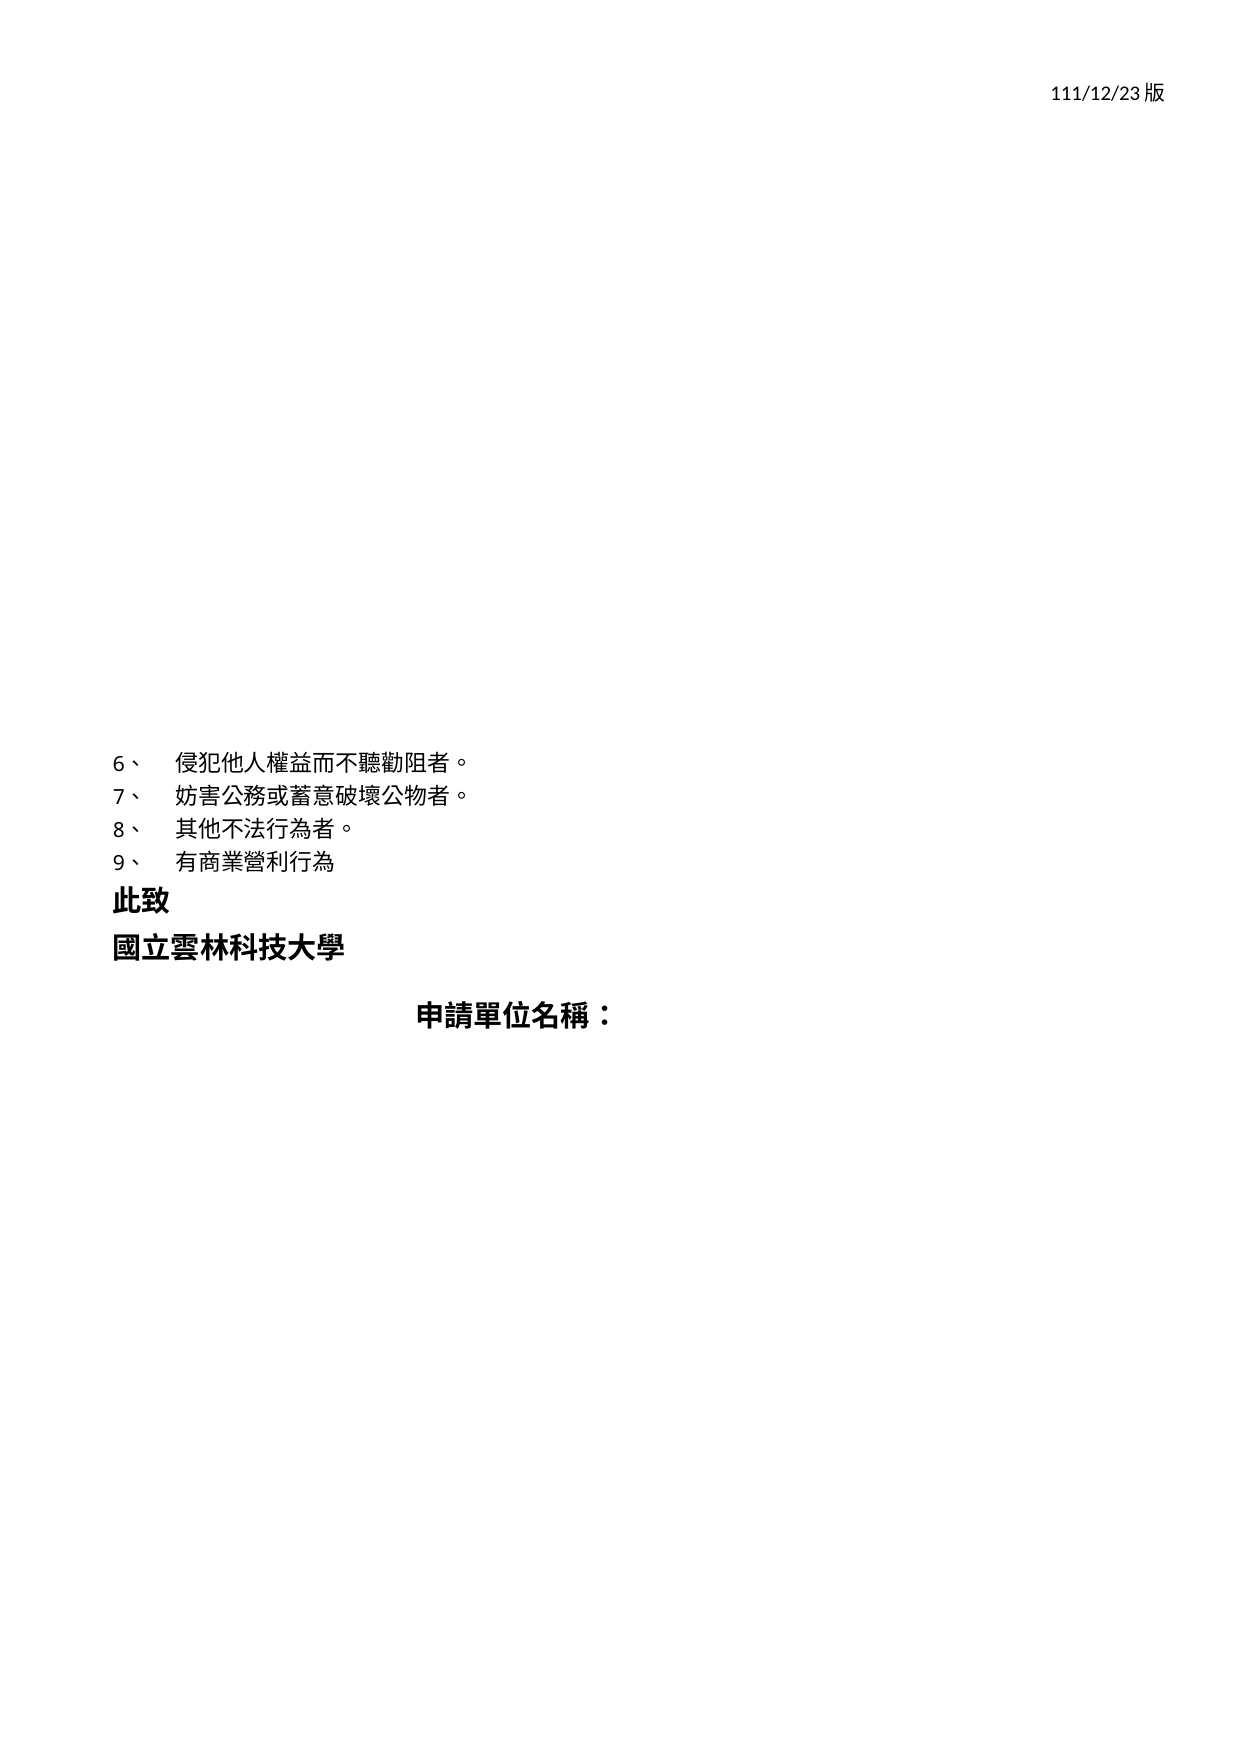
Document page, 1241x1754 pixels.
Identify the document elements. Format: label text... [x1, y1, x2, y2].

text 申請單位名稱： [415, 972, 1165, 1035]
list 侵犯他人權益而不聽勸阻者。 [67, 744, 1165, 778]
list 其他不法行為者。 [67, 811, 1165, 844]
text 此致 [112, 877, 1165, 919]
text 國立雲林科技大學 [112, 925, 1165, 967]
list 妨害公務或蓄意破壞公物者。 [67, 778, 1165, 811]
list 有商業營利行為 [67, 844, 1165, 877]
